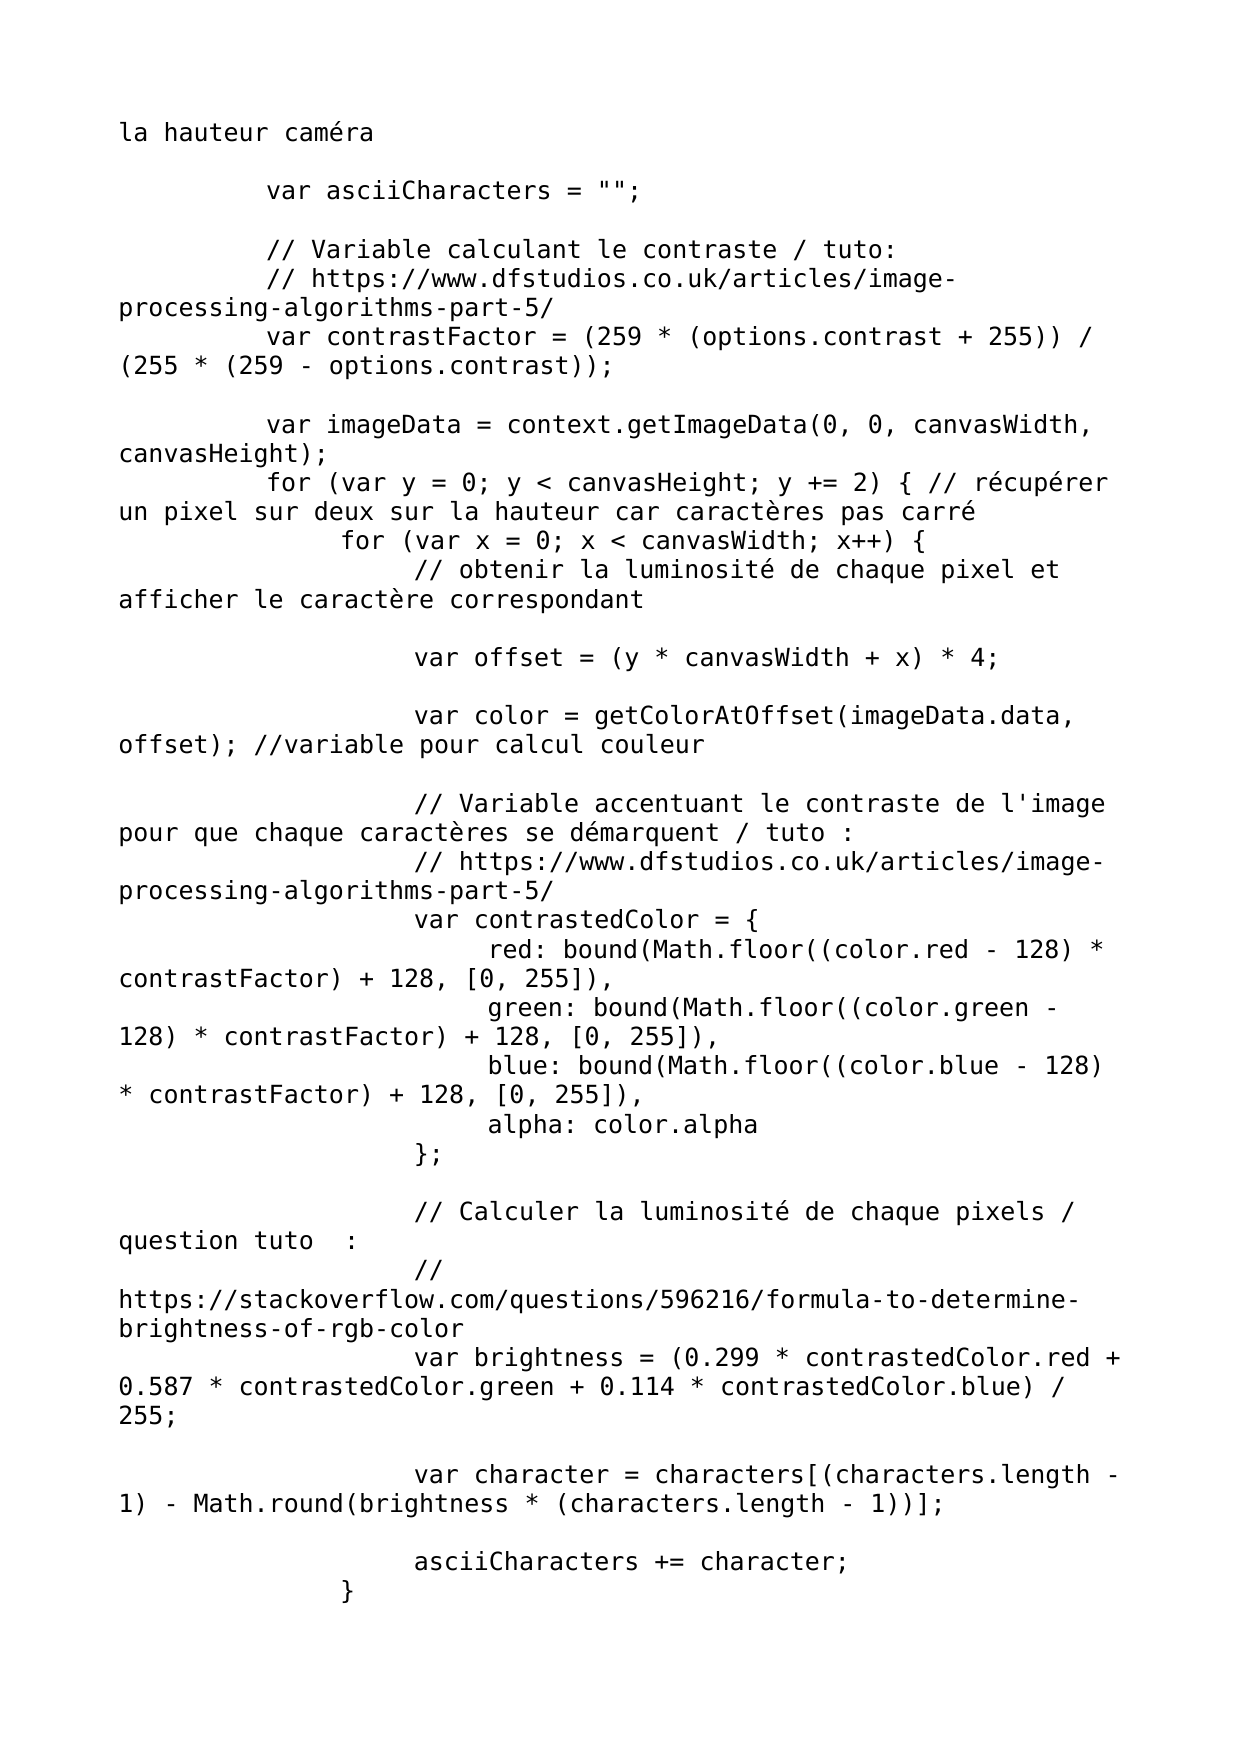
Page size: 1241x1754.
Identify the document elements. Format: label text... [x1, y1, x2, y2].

text la hauteur caméra var asciiCharacters = ""; // Variable calculant le contraste / tuto: // https://www.dfstudios.co.uk/articles/image-processing-algorithms-part-5/ var contrastFactor = (259 * (options.contrast + 255)) / (255 * (259 - options.contrast)); var imageData = context.getImageData(0, 0, canvasWidth, canvasHeight); for (var y = 0; y < canvasHeight; y += 2) { // récupérer un pixel sur deux sur la hauteur car caractères pas carré for (var x = 0; x < canvasWidth; x++) { // obtenir la luminosité de chaque pixel et afficher le caractère correspondant var offset = (y * canvasWidth + x) * 4; var color = getColorAtOffset(imageData.data, offset); //variable pour calcul couleur // Variable accentuant le contraste de l'image pour que chaque caractères se démarquent / tuto : // https://www.dfstudios.co.uk/articles/image-processing-algorithms-part-5/ var contrastedColor = { red: bound(Math.floor((color.red - 128) * contrastFactor) + 128, [0, 255]), green: bound(Math.floor((color.green - 128) * contrastFactor) + 128, [0, 255]), blue: bound(Math.floor((color.blue - 128) * contrastFactor) + 128, [0, 255]), alpha: color.alpha }; // Calculer la luminosité de chaque pixels / question tuto : // https://stackoverflow.com/questions/596216/formula-to-determine-brightness-of-rgb-color var brightness = (0.299 * contrastedColor.red + 0.587 * contrastedColor.green + 0.114 * contrastedColor.blue) / 255; var character = characters[(characters.length - 1) - Math.round(brightness * (characters.length - 1))]; asciiCharacters += character; } [118, 118, 1122, 1635]
